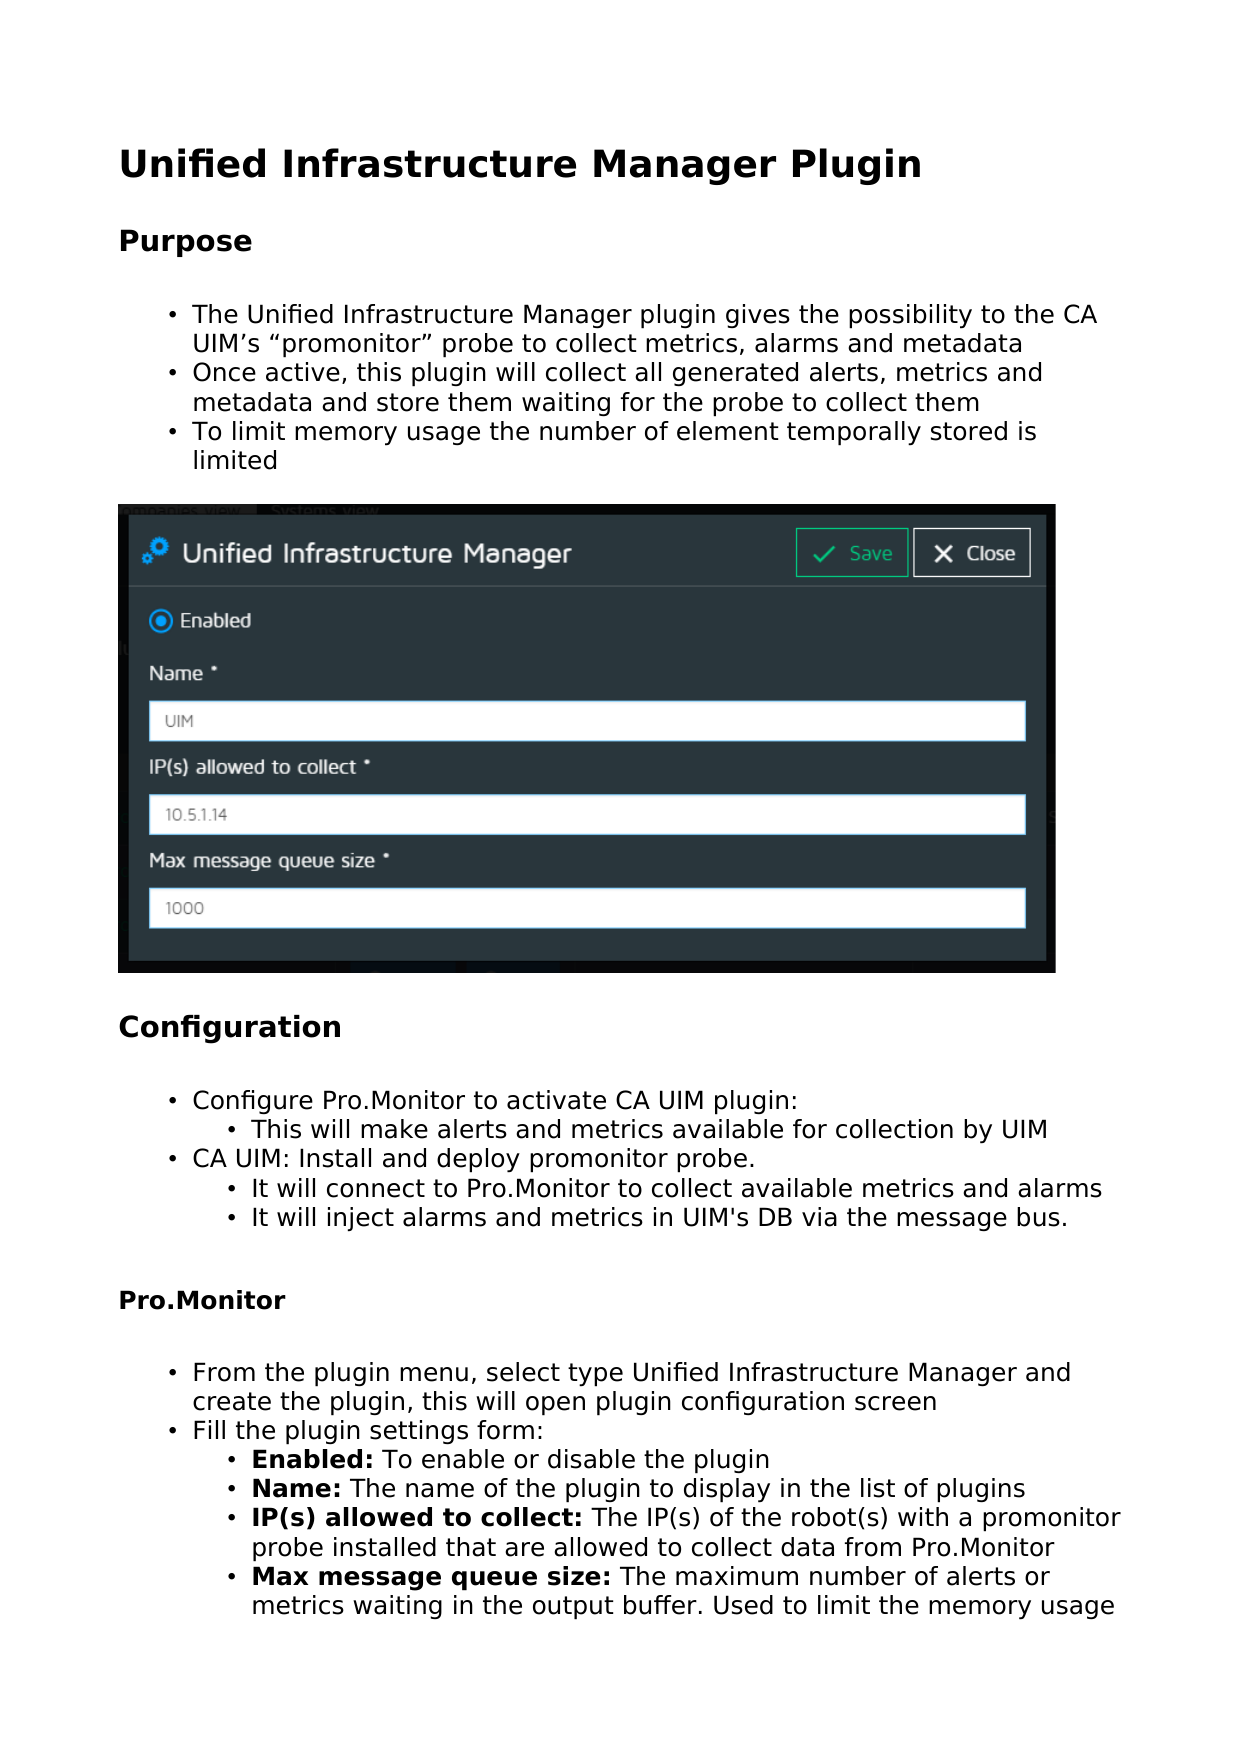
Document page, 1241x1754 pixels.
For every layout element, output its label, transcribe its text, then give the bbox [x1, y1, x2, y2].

list From the plugin menu, select type Unified Infrastructure Manager and create the plugin, this will open plugin configuration screen [177, 1358, 1122, 1416]
subtitle Purpose [118, 224, 1122, 258]
list Enabled: To enable or disable the plugin [236, 1445, 1122, 1474]
list Max message queue size: The maximum number of alerts or metrics waiting in the output buffer. Used to limit the memory usage [236, 1562, 1122, 1620]
list This will make alerts and metrics available for collection by UIM [236, 1115, 1122, 1144]
list It will inject alarms and metrics in UIM's DB via the message bus. [236, 1203, 1122, 1232]
list Configure Pro.Monitor to activate CA UIM plugin: [177, 1086, 1122, 1115]
picture [118, 504, 1056, 973]
list The Unified Infrastructure Manager plugin gives the possibility to the CA UIM’s “promonitor” probe to collect metrics, alarms and metadata [177, 300, 1122, 358]
list Fill the plugin settings form: [177, 1416, 1122, 1445]
subtitle Configuration [118, 1010, 1122, 1044]
list To limit memory usage the number of element temporally stored is limited [177, 417, 1122, 475]
subtitle Pro.Monitor [118, 1287, 1122, 1316]
list It will connect to Pro.Monitor to collect available metrics and alarms [236, 1174, 1122, 1203]
subtitle Unified Infrastructure Manager Plugin [118, 143, 1122, 187]
list Name: The name of the plugin to display in the list of plugins [236, 1474, 1122, 1503]
list Once active, this plugin will collect all generated alerts, metrics and metadata and store them waiting for the probe to collect them [177, 358, 1122, 417]
list CA UIM: Install and deploy promonitor probe. [177, 1144, 1122, 1174]
list IP(s) allowed to collect: The IP(s) of the robot(s) with a promonitor probe installed that are allowed to collect data from Pro.Monitor [236, 1503, 1122, 1562]
